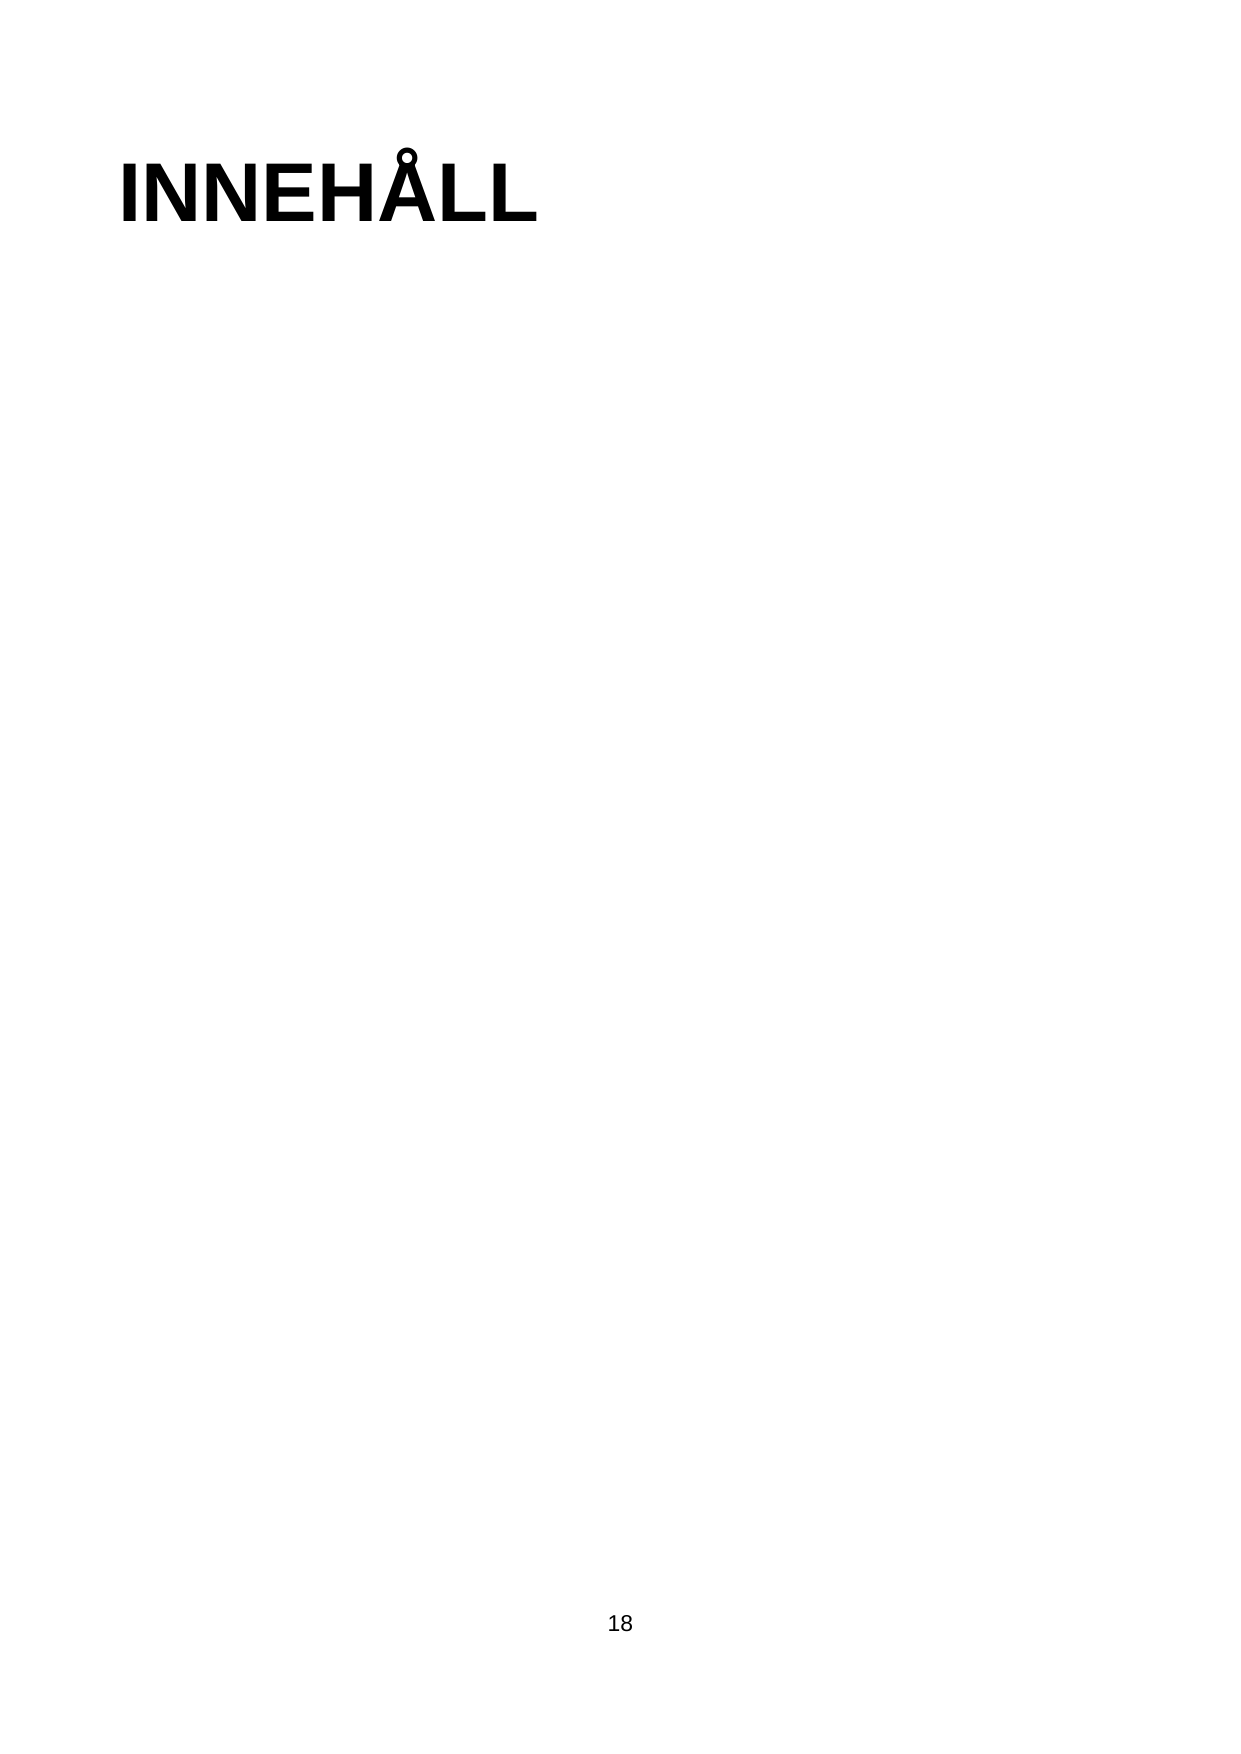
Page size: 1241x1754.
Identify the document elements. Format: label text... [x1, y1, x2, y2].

text INNEHÅLL [118, 143, 1122, 239]
